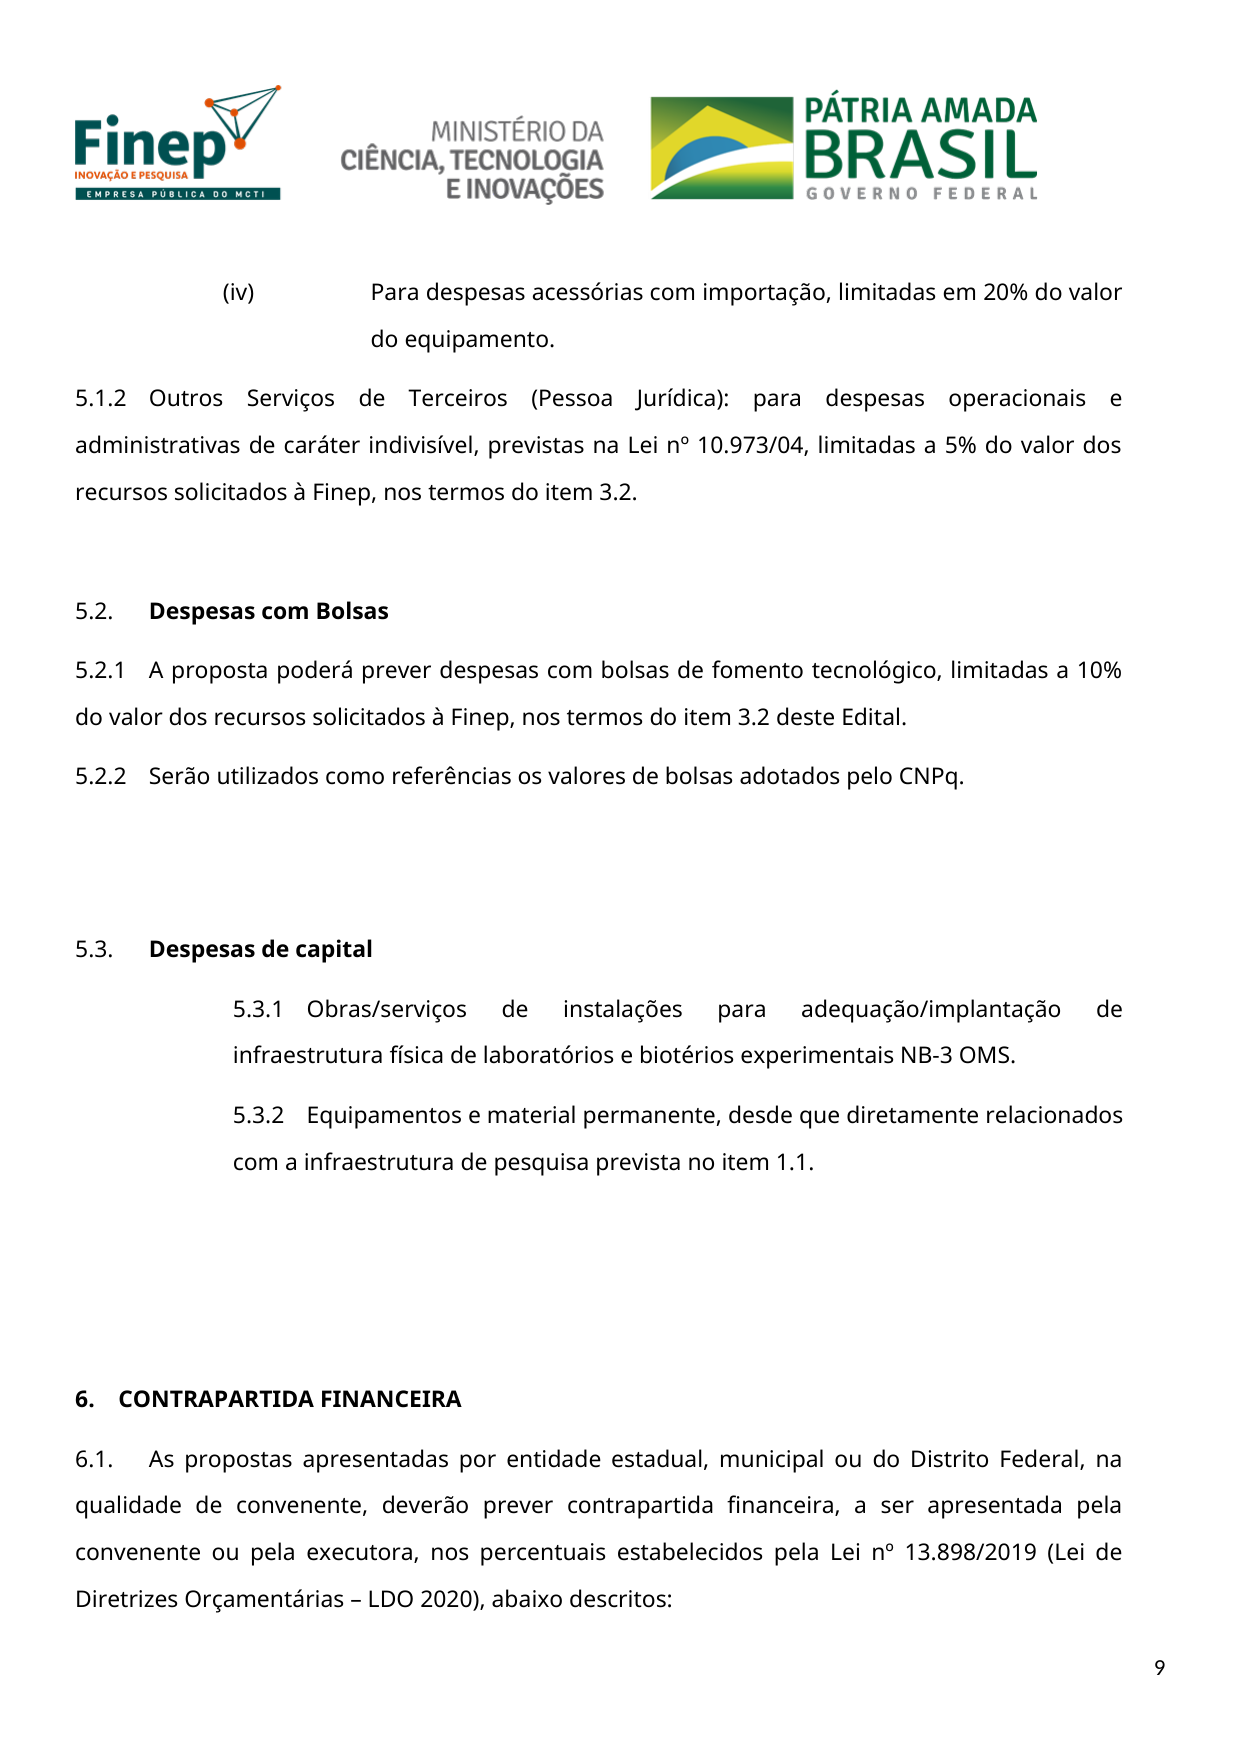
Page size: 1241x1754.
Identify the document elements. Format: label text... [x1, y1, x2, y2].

list A proposta poderá prever despesas com bolsas de fomento tecnológico, limitadas a 10% do valor dos recursos solicitados à Finep, nos termos do item 3.2 deste Edital. [75, 654, 1124, 732]
list Equipamentos e material permanente, desde que diretamente relacionados com a infraestrutura de pesquisa prevista no item 1.1. [233, 1099, 1124, 1177]
list Despesas de capital [75, 933, 1124, 964]
list Obras/serviços de instalações para adequação/implantação de infraestrutura física de laboratórios e biotérios experimentais NB-3 OMS. [233, 993, 1124, 1071]
list Serão utilizados como referências os valores de bolsas adotados pelo CNPq. [75, 760, 1124, 792]
list Outros Serviços de Terceiros (Pessoa Jurídica): para despesas operacionais e administrativas de caráter indivisível, previstas na Lei nº 10.973/04, limitadas a 5% do valor dos recursos solicitados à Finep, nos termos do item 3.2. [75, 382, 1124, 507]
list CONTRAPARTIDA FINANCEIRA [75, 1383, 1124, 1414]
list As propostas apresentadas por entidade estadual, municipal ou do Distrito Federal, na qualidade de convenente, deverão prever contrapartida financeira, a ser apresentada pela convenente ou pela executora, nos percentuais estabelecidos pela Lei nº 13.898/2019 (Lei de Diretrizes Orçamentárias – LDO 2020), abaixo descritos: [75, 1443, 1124, 1614]
list Para despesas acessórias com importação, limitadas em 20% do valor do equipamento. [223, 276, 1124, 354]
list Despesas com Bolsas [75, 595, 1124, 626]
